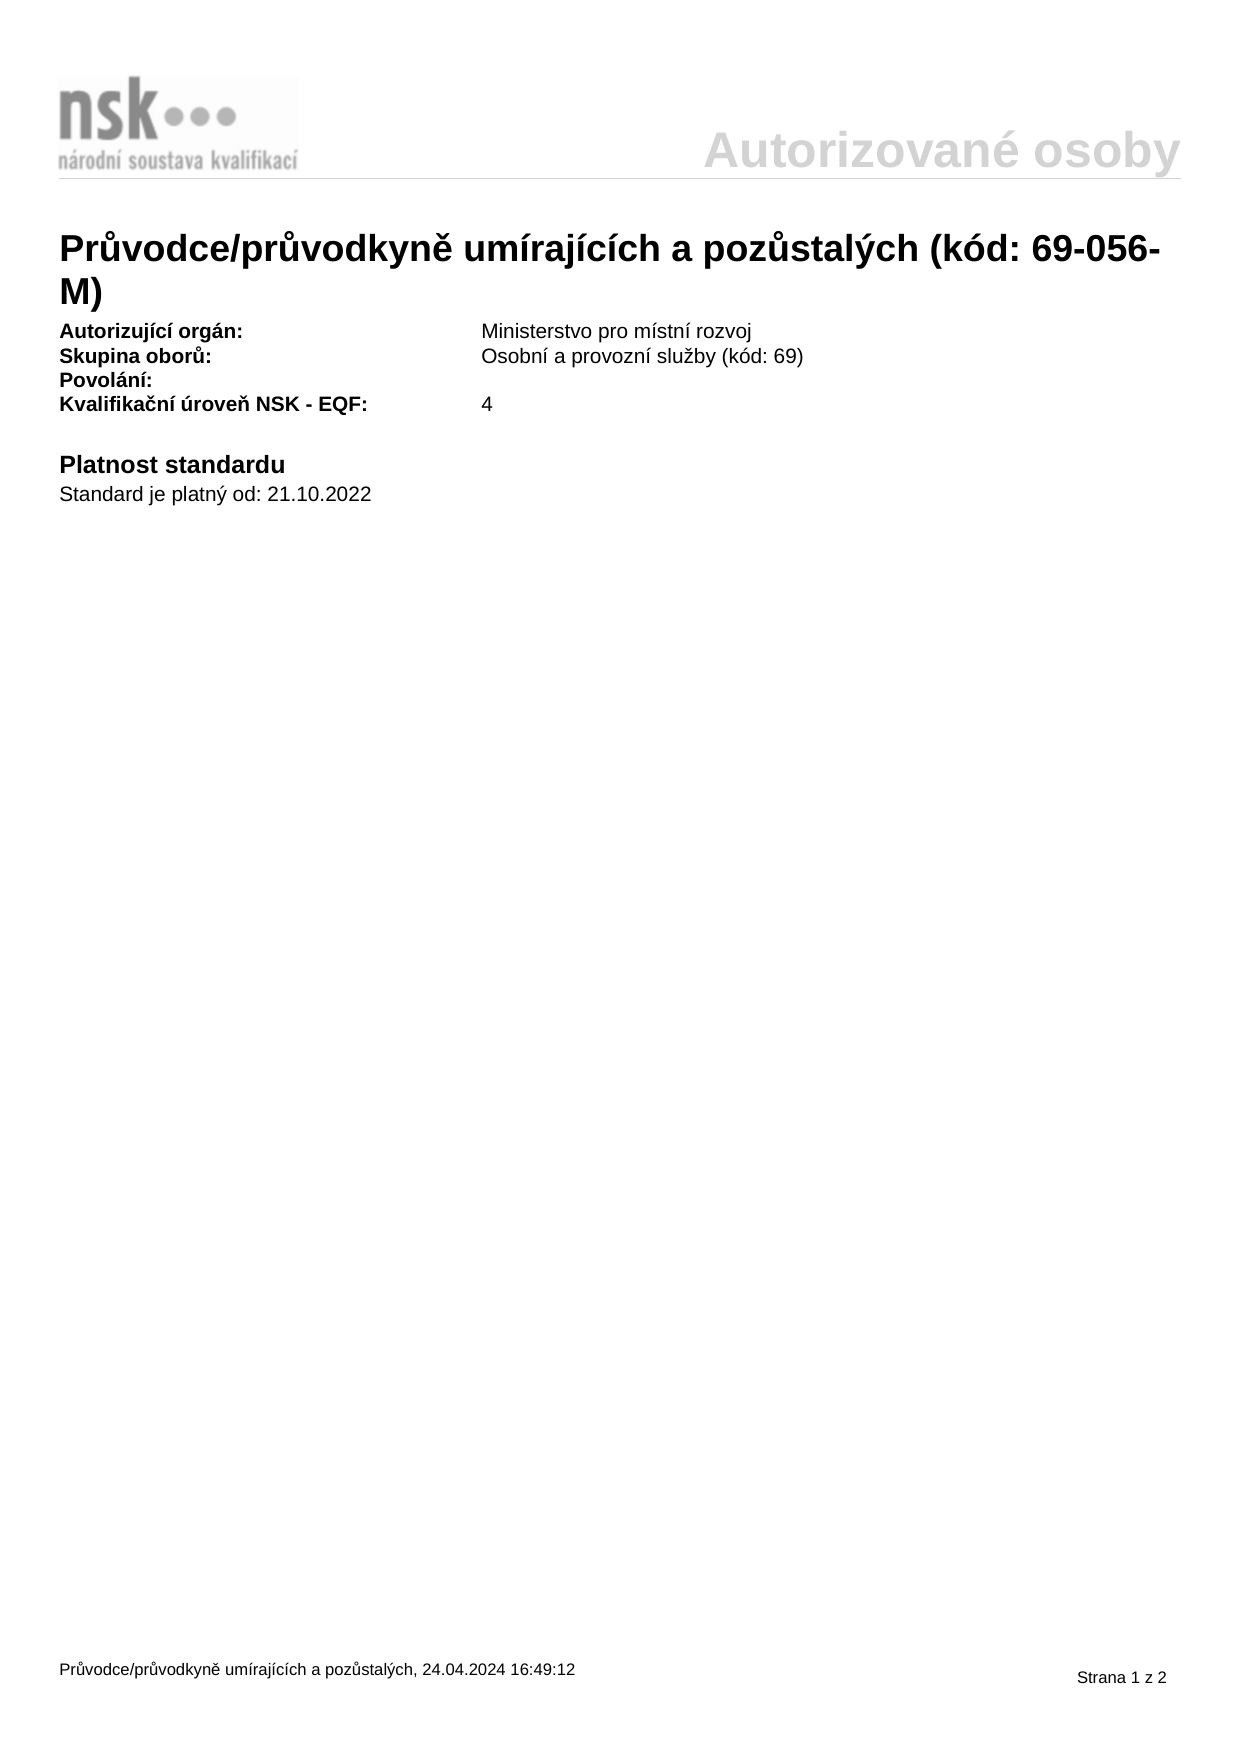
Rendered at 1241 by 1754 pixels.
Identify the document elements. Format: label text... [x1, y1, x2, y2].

table_cell 4 [481, 392, 1181, 417]
table_cell [886, 196, 1167, 224]
table_cell Platnost standardu [59, 446, 1181, 482]
table_cell [618, 506, 626, 806]
table_cell [618, 418, 626, 446]
table_cell Ministerstvo pro místní rozvoj [481, 319, 1181, 344]
table_cell [886, 1106, 1167, 1383]
table_cell [626, 313, 860, 319]
table_cell Autorizující orgán: [59, 319, 481, 343]
table_cell Průvodce/průvodkyně umírajících a pozůstalých, 24.04.2024 16:49:12 [59, 1660, 860, 1696]
table_cell [1167, 806, 1181, 1106]
table_cell Průvodce/průvodkyně umírajících a pozůstalých (kód: 69-056-M) [59, 224, 1181, 313]
table_cell [481, 172, 617, 178]
table_cell [886, 1384, 1167, 1659]
table_cell [59, 418, 119, 446]
table_cell [886, 313, 1167, 319]
table_cell Strana 1 z 2 [860, 1660, 1167, 1696]
table_cell [860, 313, 886, 319]
table_cell Standard je platný od: 21.10.2022 [59, 482, 1181, 506]
table_cell [626, 1106, 860, 1383]
table_cell Skupina oborů: [59, 344, 481, 368]
table_cell [119, 1106, 481, 1383]
table_cell [59, 1106, 119, 1383]
table_cell [886, 368, 1167, 392]
table_cell [618, 196, 626, 224]
table_cell [119, 172, 481, 178]
table_cell [618, 806, 626, 1106]
table_cell [860, 806, 886, 1106]
table_cell [59, 179, 1181, 196]
table_cell [860, 418, 886, 446]
table_cell [119, 506, 481, 806]
table_cell [119, 418, 481, 446]
table_cell [626, 368, 860, 392]
table_cell [626, 806, 860, 1106]
table_cell [626, 506, 860, 806]
table_cell [119, 806, 481, 1106]
table_cell [860, 506, 886, 806]
table_cell [618, 172, 626, 178]
table_cell [481, 418, 617, 446]
table_cell [1167, 196, 1181, 224]
table_cell [860, 1384, 886, 1659]
table_cell [1167, 313, 1181, 319]
table_cell [59, 172, 119, 178]
table_cell [1167, 1384, 1181, 1659]
table_cell [886, 506, 1167, 806]
table_cell [59, 1384, 119, 1659]
table_cell [481, 313, 617, 319]
table_cell [626, 418, 860, 446]
table_cell [1167, 368, 1181, 392]
table_cell [481, 368, 617, 392]
table_cell [618, 1106, 626, 1383]
table_cell [481, 806, 617, 1106]
table_cell [626, 1384, 860, 1659]
table_cell [59, 506, 119, 806]
table_cell [1167, 1106, 1181, 1383]
table_cell [481, 196, 617, 224]
table_cell [1167, 1660, 1181, 1696]
picture [57, 59, 619, 172]
table_cell [59, 196, 119, 224]
table_cell [119, 1384, 481, 1659]
table_cell [1167, 418, 1181, 446]
table_cell [481, 1106, 617, 1383]
table_header Autorizované osoby [626, 59, 1181, 178]
table_cell Osobní a provozní služby (kód: 69) [481, 344, 1181, 368]
table_cell [119, 196, 481, 224]
table_cell [618, 1384, 626, 1659]
table_cell [860, 368, 886, 392]
table_cell [1167, 506, 1181, 806]
table_cell [618, 368, 626, 392]
table_header [619, 59, 626, 172]
table_cell [886, 418, 1167, 446]
table_cell Kvalifikační úroveň NSK - EQF: [59, 392, 481, 416]
table_cell [481, 1384, 617, 1659]
table_cell [119, 313, 481, 319]
table_cell [59, 806, 119, 1106]
table_cell [618, 313, 626, 319]
table_cell [886, 806, 1167, 1106]
table_cell [860, 1106, 886, 1383]
table_cell Povolání: [59, 368, 481, 392]
table_cell [481, 506, 617, 806]
table_cell [860, 196, 886, 224]
table_cell [59, 313, 119, 319]
table_cell [626, 196, 860, 224]
